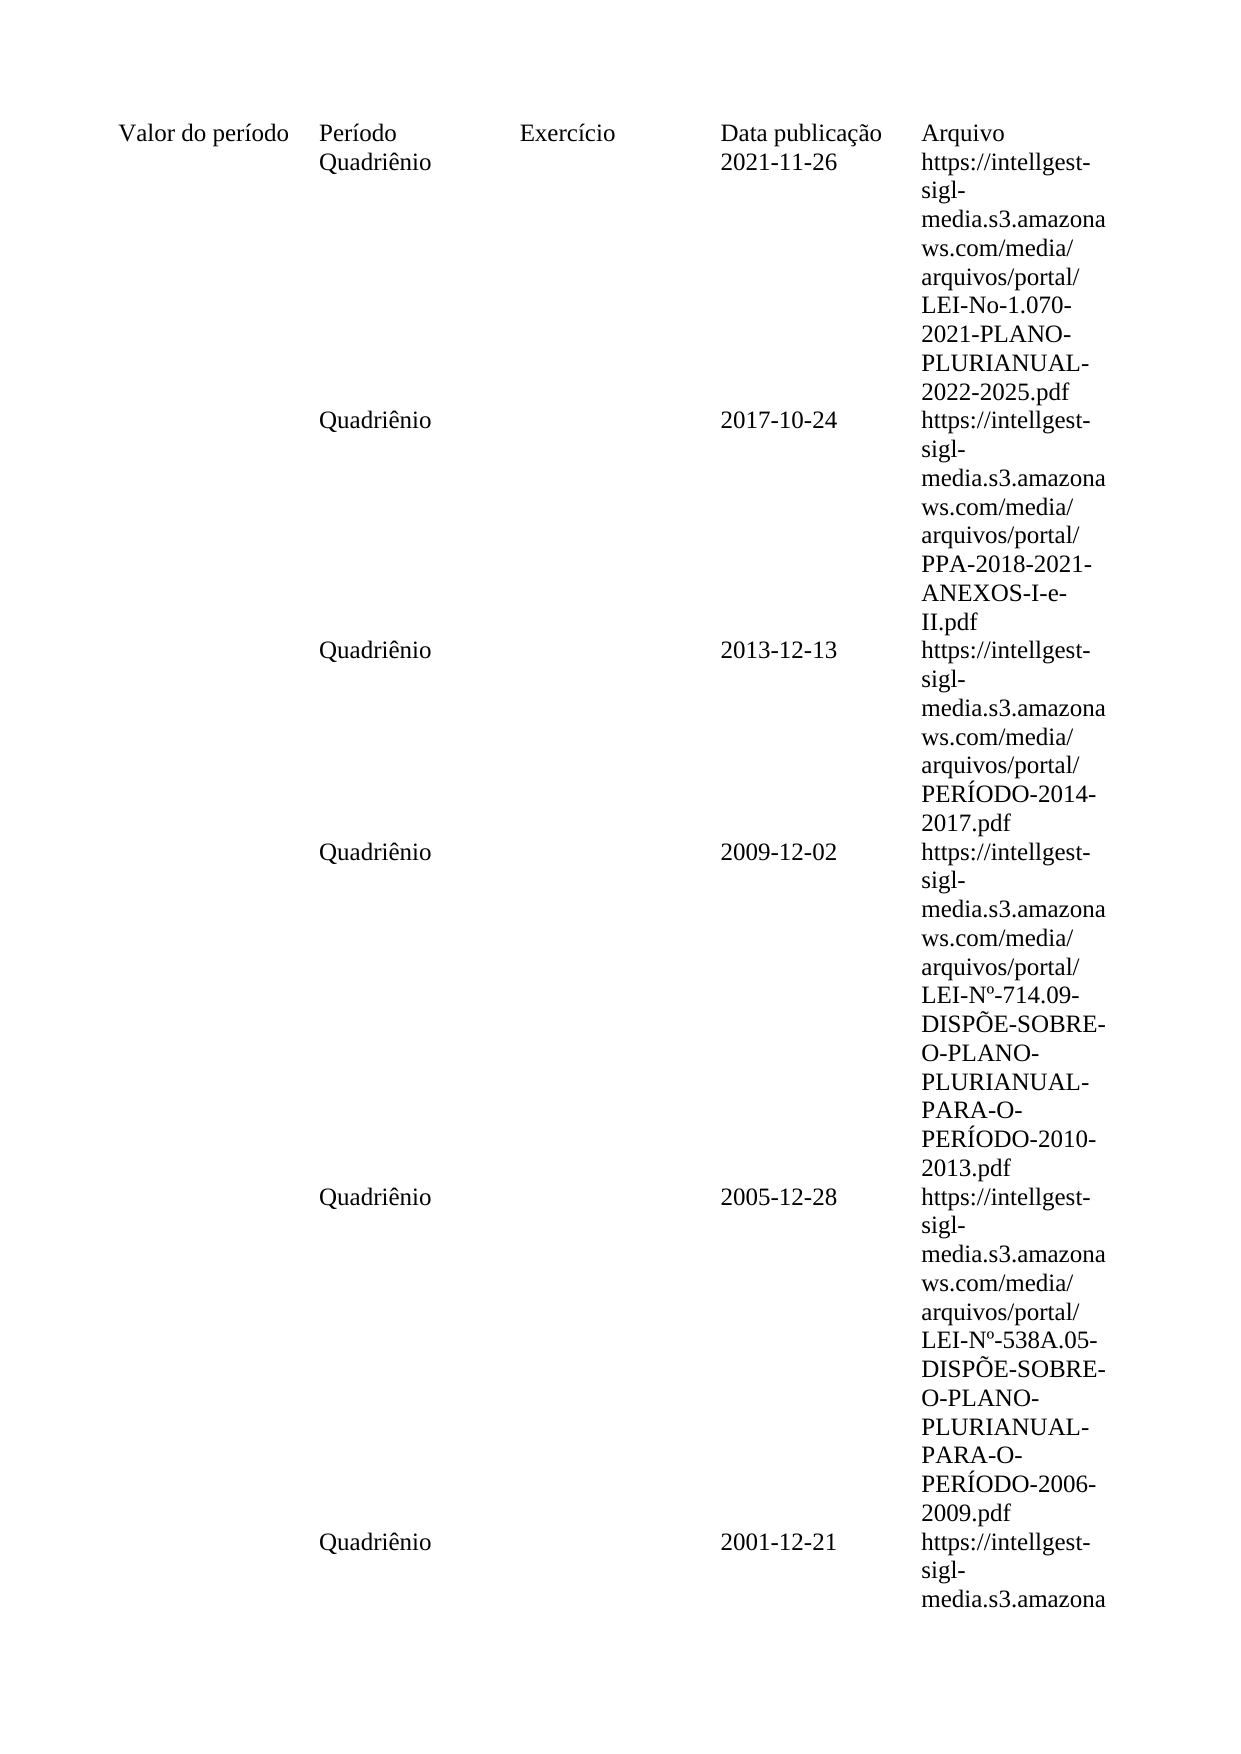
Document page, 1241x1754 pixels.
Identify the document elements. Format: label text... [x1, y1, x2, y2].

table_cell 2017-10-24 [720, 406, 921, 636]
table_cell [520, 837, 720, 1182]
table_header Valor do período [118, 118, 319, 147]
table_cell [118, 406, 319, 636]
table_cell [118, 837, 319, 1182]
table_cell [118, 147, 319, 406]
table_cell 2001-12-21 [720, 1527, 921, 1613]
table_cell [118, 1182, 319, 1527]
table_cell 2005-12-28 [720, 1182, 921, 1527]
table_cell 2021-11-26 [720, 147, 921, 406]
table_cell [520, 406, 720, 636]
table_cell Quadriênio [319, 1527, 519, 1613]
table_cell [118, 1527, 319, 1613]
table_cell Quadriênio [319, 1182, 519, 1527]
table_cell [520, 1182, 720, 1527]
table_cell [520, 1527, 720, 1613]
table_cell https://intellgest-sigl-media.s3.amazonaws.com/media/arquivos/portal/LEI-No-1.070-2021-PLANO-PLURIANUAL-2022-2025.pdf [921, 147, 1122, 406]
table_cell [520, 147, 720, 406]
table_cell 2009-12-02 [720, 837, 921, 1182]
table_header Arquivo [921, 118, 1122, 147]
table_cell https://intellgest-sigl-media.s3.amazona [921, 1527, 1122, 1613]
table_header Exercício [520, 118, 720, 147]
table_cell [520, 636, 720, 837]
table_cell https://intellgest-sigl-media.s3.amazonaws.com/media/arquivos/portal/LEI-Nº-538A.05-DISPÕE-SOBRE-O-PLANO-PLURIANUAL-PARA-O-PERÍODO-2006-2009.pdf [921, 1182, 1122, 1527]
table_cell Quadriênio [319, 147, 519, 406]
table_cell https://intellgest-sigl-media.s3.amazonaws.com/media/arquivos/portal/PPA-2018-2021-ANEXOS-I-e-II.pdf [921, 406, 1122, 636]
table_cell https://intellgest-sigl-media.s3.amazonaws.com/media/arquivos/portal/LEI-Nº-714.09-DISPÕE-SOBRE-O-PLANO-PLURIANUAL-PARA-O-PERÍODO-2010-2013.pdf [921, 837, 1122, 1182]
table_cell Quadriênio [319, 837, 519, 1182]
table_cell https://intellgest-sigl-media.s3.amazonaws.com/media/arquivos/portal/PERÍODO-2014-2017.pdf [921, 636, 1122, 837]
table_header Período [319, 118, 519, 147]
table_cell [118, 636, 319, 837]
table_cell Quadriênio [319, 636, 519, 837]
table_cell 2013-12-13 [720, 636, 921, 837]
table_cell Quadriênio [319, 406, 519, 636]
table_header Data publicação [720, 118, 921, 147]
